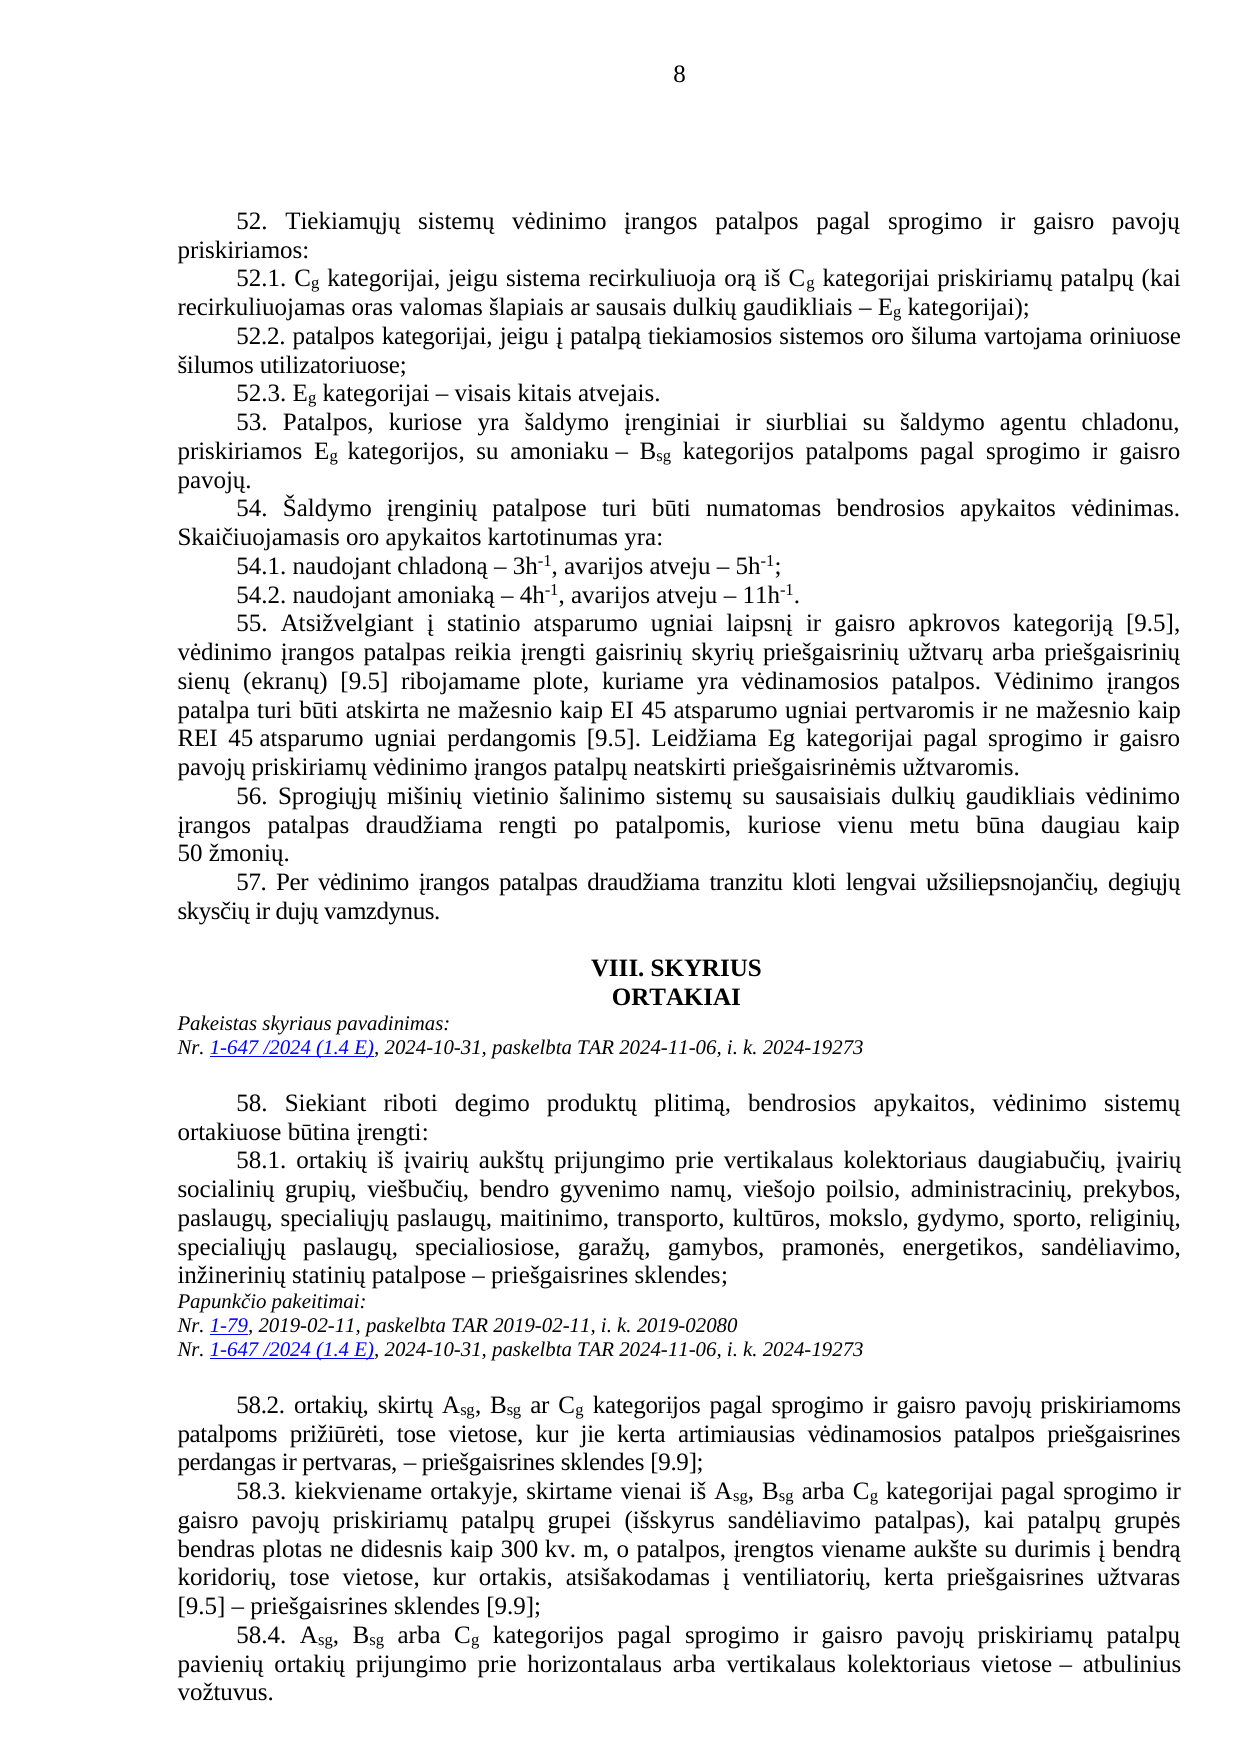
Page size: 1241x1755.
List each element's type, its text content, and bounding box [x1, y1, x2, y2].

text 58.2. ortakių, skirtų Asg, Bsg ar Cg kategorijos pagal sprogimo ir gaisro pavojų priskiriamoms patalpoms prižiūrėti, tose vietose, kur jie kerta artimiausias vėdinamosios patalpos priešgaisrines perdangas ir pertvaras, – priešgaisrines sklendes [9.9]; [177, 1390, 1181, 1476]
text 57. Per vėdinimo įrangos patalpas draudžiama tranzitu kloti lengvai užsiliepsnojančių, degiųjų skysčių ir dujų vamzdynus. [177, 867, 1181, 925]
text Nr. 1-647 /2024 (1.4 E), 2024-10-31, paskelbta TAR 2024-11-06, i. k. 2024-19273 [177, 1035, 1181, 1059]
text 58.1. ortakių iš įvairių aukštų prijungimo prie vertikalaus kolektoriaus daugiabučių, įvairių socialinių grupių, viešbučių, bendro gyvenimo namų, viešojo poilsio, administracinių, prekybos, paslaugų, specialiųjų paslaugų, maitinimo, transporto, kultūros, mokslo, gydymo, sporto, religinių, specialiųjų paslaugų, specialiosiose, garažų, gamybos, pramonės, energetikos, sandėliavimo, inžinerinių statinių patalpose – priešgaisrines sklendes; [177, 1145, 1181, 1289]
text 58.4. Asg, Bsg arba Cg kategorijos pagal sprogimo ir gaisro pavojų priskiriamų patalpų pavienių ortakių prijungimo prie horizontalaus arba vertikalaus kolektoriaus vietose – atbulinius vožtuvus. [177, 1620, 1181, 1706]
text 52.1. Cg kategorijai, jeigu sistema recirkuliuoja orą iš Cg kategorijai priskiriamų patalpų (kai recirkuliuojamas oras valomas šlapiais ar sausais dulkių gaudikliais – Eg kategorijai); [177, 263, 1181, 321]
text Papunkčio pakeitimai: [177, 1289, 1181, 1313]
text 54. Šaldymo įrenginių patalpose turi būti numatomas bendrosios apykaitos vėdinimas. Skaičiuojamasis oro apykaitos kartotinumas yra: [177, 493, 1181, 551]
text 55. Atsižvelgiant į statinio atsparumo ugniai laipsnį ir gaisro apkrovos kategoriją [9.5], vėdinimo įrangos patalpas reikia įrengti gaisrinių skyrių priešgaisrinių užtvarų arba priešgaisrinių sienų (ekranų) [9.5] ribojamame plote, kuriame yra vėdinamosios patalpos. Vėdinimo įrangos patalpa turi būti atskirta ne mažesnio kaip EI 45 atsparumo ugniai pertvaromis ir ne mažesnio kaip REI 45 atsparumo ugniai perdangomis [9.5]. Leidžiama Eg kategorijai pagal sprogimo ir gaisro pavojų priskiriamų vėdinimo įrangos patalpų neatskirti priešgaisrinėmis užtvaromis. [177, 608, 1181, 781]
text Nr. 1-647 /2024 (1.4 E), 2024-10-31, paskelbta TAR 2024-11-06, i. k. 2024-19273 [177, 1337, 1181, 1361]
text 54.2. naudojant amoniaką – 4h-1, avarijos atveju – 11h-1. [177, 580, 1181, 608]
text 58.3. kiekviename ortakyje, skirtame vienai iš Asg, Bsg arba Cg kategorijai pagal sprogimo ir gaisro pavojų priskiriamų patalpų grupei (išskyrus sandėliavimo patalpas), kai patalpų grupės bendras plotas ne didesnis kaip 300 kv. m, o patalpos, įrengtos viename aukšte su durimis į bendrą koridorių, tose vietose, kur ortakis, atsišakodamas į ventiliatorių, kerta priešgaisrines užtvaras [9.5] – priešgaisrines sklendes [9.9]; [177, 1476, 1181, 1620]
text 58. Siekiant riboti degimo produktų plitimą, bendrosios apykaitos, vėdinimo sistemų ortakiuose būtina įrengti: [177, 1088, 1181, 1145]
text Pakeistas skyriaus pavadinimas: [177, 1011, 1181, 1035]
text 52.2. patalpos kategorijai, jeigu į patalpą tiekiamosios sistemos oro šiluma vartojama oriniuose šilumos utilizatoriuose; [177, 321, 1181, 378]
text VIII. SKYRIUS ORTAKIAI [177, 953, 1181, 1011]
text 53. Patalpos, kuriose yra šaldymo įrenginiai ir siurbliai su šaldymo agentu chladonu, priskiriamos Eg kategorijos, su amoniaku – Bsg kategorijos patalpoms pagal sprogimo ir gaisro pavojų. [177, 407, 1181, 493]
text 52. Tiekiamųjų sistemų vėdinimo įrangos patalpos pagal sprogimo ir gaisro pavojų priskiriamos: [177, 206, 1181, 263]
text 52.3. Eg kategorijai – visais kitais atvejais. [177, 378, 1181, 407]
text 56. Sprogiųjų mišinių vietinio šalinimo sistemų su sausaisiais dulkių gaudikliais vėdinimo įrangos patalpas draudžiama rengti po patalpomis, kuriose vienu metu būna daugiau kaip 50 žmonių. [177, 781, 1181, 867]
text 54.1. naudojant chladoną – 3h-1, avarijos atveju – 5h-1; [177, 551, 1181, 580]
text Nr. 1-79, 2019-02-11, paskelbta TAR 2019-02-11, i. k. 2019-02080 [177, 1313, 1181, 1337]
